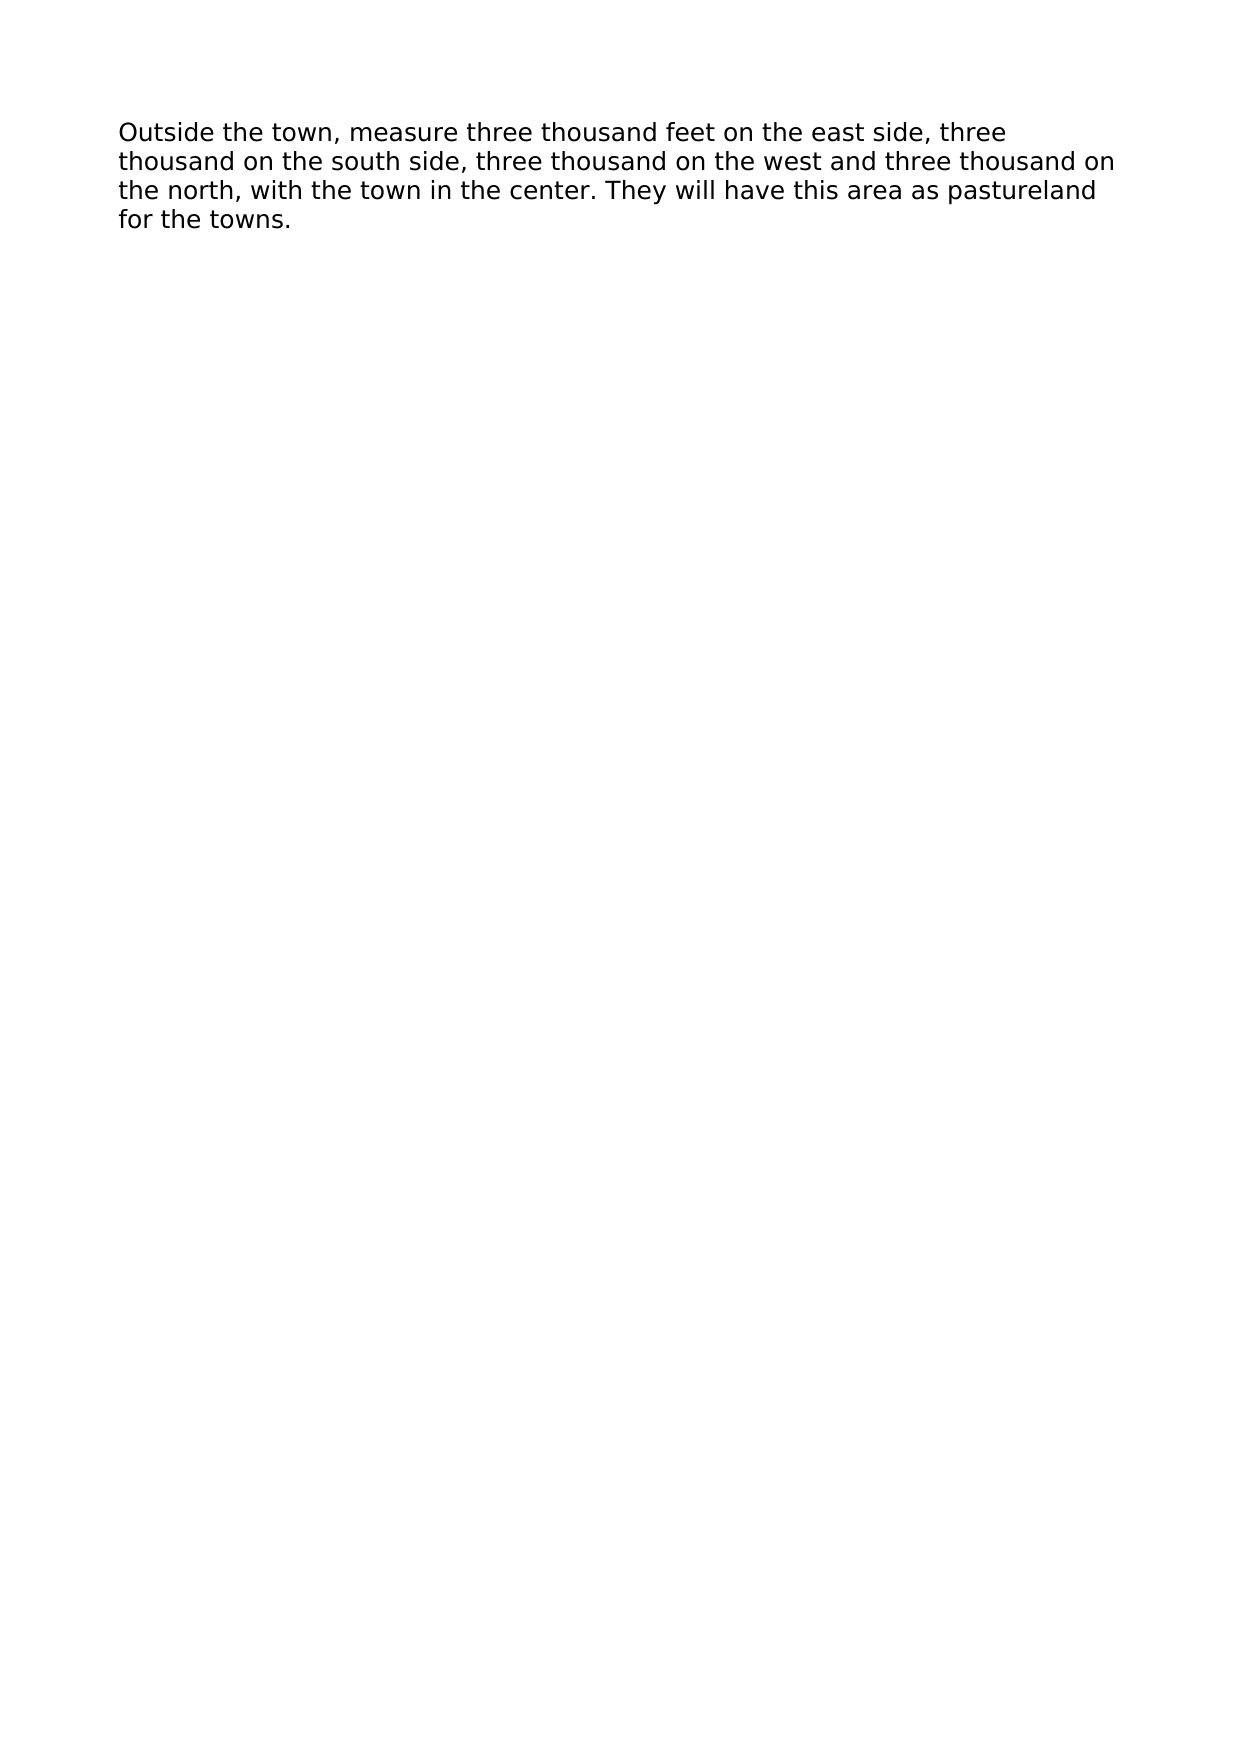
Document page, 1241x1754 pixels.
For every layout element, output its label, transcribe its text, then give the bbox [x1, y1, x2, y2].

text Outside the town, measure three thousand feet on the east side, three thousand on the south side, three thousand on the west and three thousand on the north, with the town in the center. They will have this area as pastureland for the towns. [118, 118, 1122, 235]
